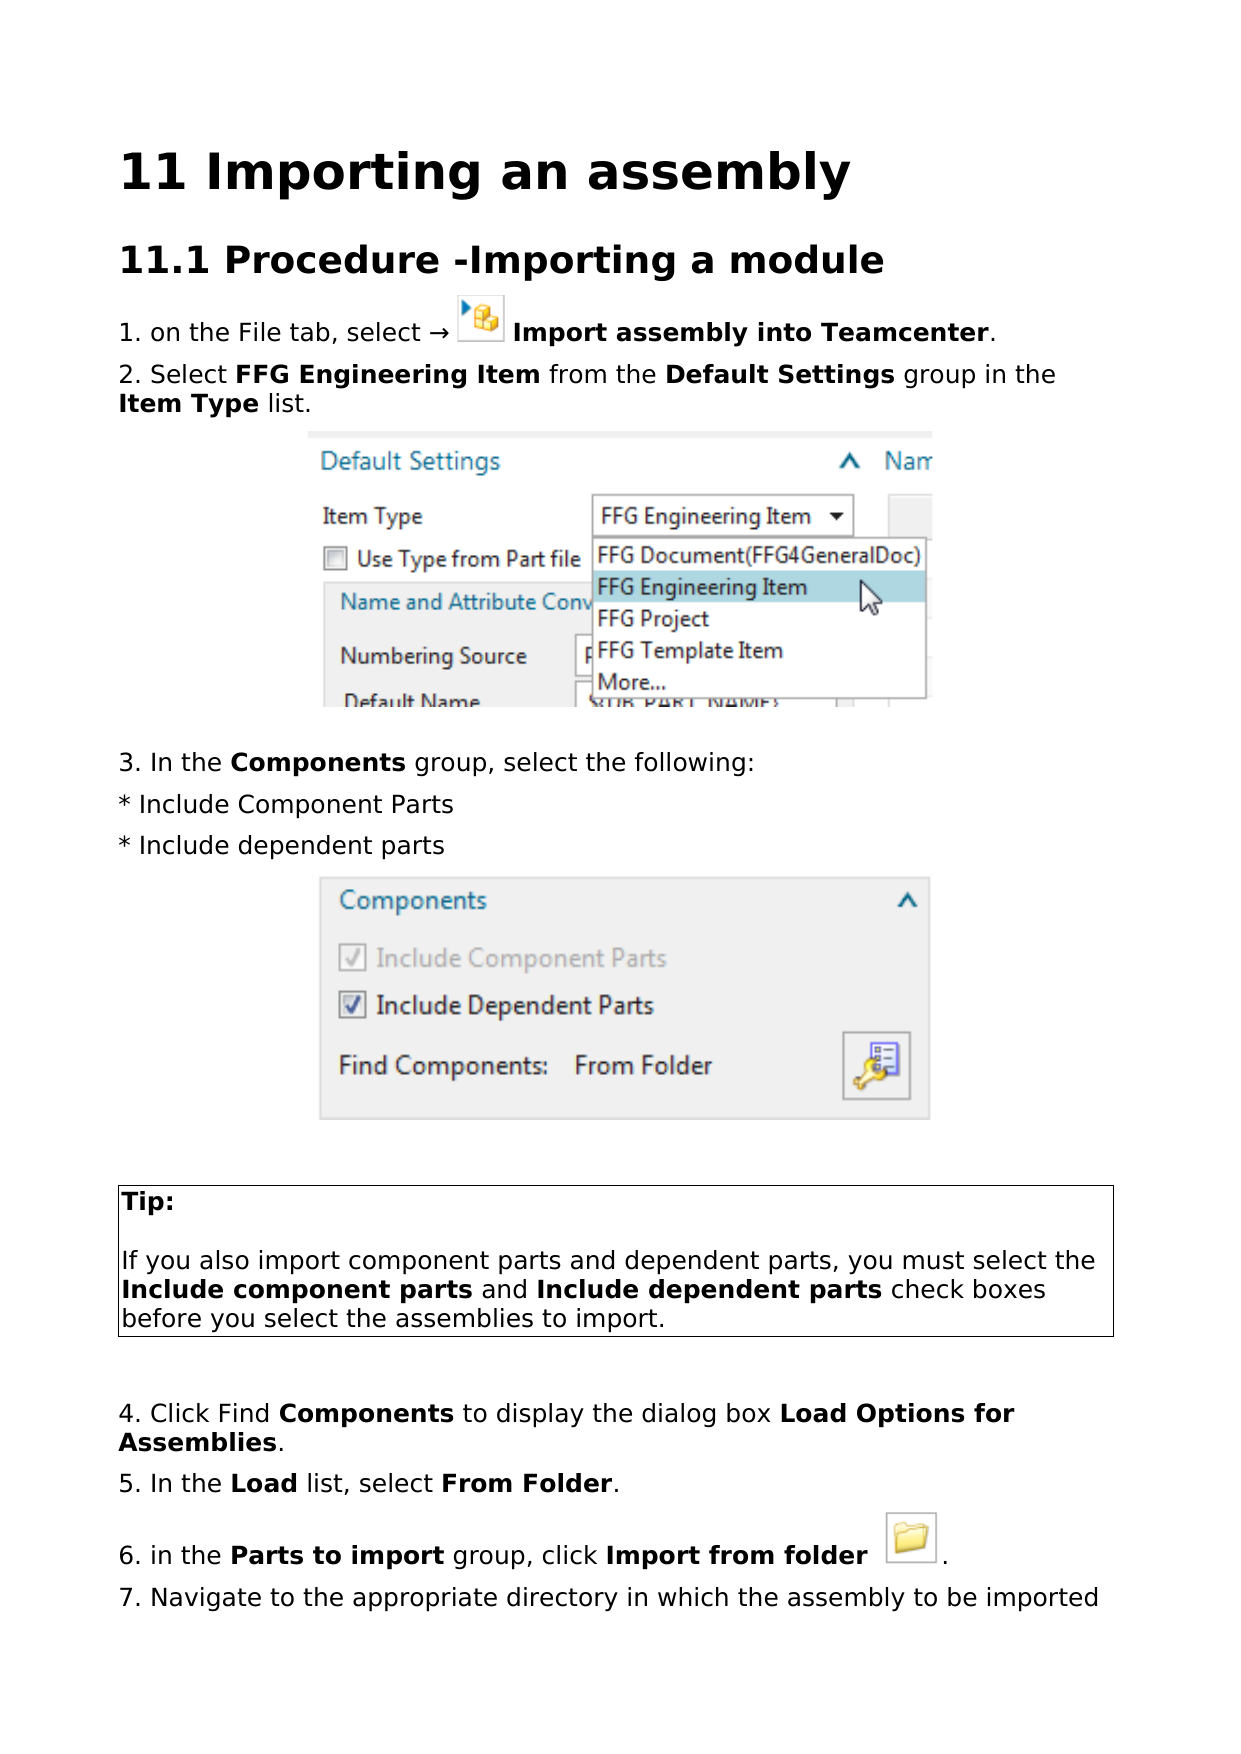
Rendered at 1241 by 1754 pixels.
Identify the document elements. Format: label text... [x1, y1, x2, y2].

text 4. Click Find Components to display the dialog box Load Options for Assemblies. [118, 1399, 1122, 1457]
text 2. Select FFG Engineering Item from the Default Settings group in the Item Type list. [118, 360, 1122, 419]
text 7. Navigate to the appropriate directory in which the assembly to be imported [118, 1583, 1122, 1612]
picture [457, 295, 505, 342]
picture [875, 1511, 942, 1565]
text * Include Component Parts [118, 790, 1122, 819]
picture [307, 431, 933, 707]
table_header Tip: If you also import component parts and dependent parts, you must select the Include component parts and Include dependent parts check boxes before you select the assemblies to import. [119, 1186, 1113, 1336]
subtitle 11 Importing an assembly [118, 143, 1122, 201]
text * Include dependent parts [118, 831, 1122, 861]
text 6. in the Parts to import group, click Import from folder . [118, 1511, 1122, 1570]
subtitle 11.1 Procedure -Importing a module [118, 239, 1122, 282]
picture [307, 873, 933, 1120]
text 5. In the Load list, select From Folder. [118, 1470, 1122, 1499]
text 3. In the Components group, select the following: [118, 748, 1122, 777]
text 1. on the File tab, select → Import assembly into Teamcenter. [118, 295, 1122, 348]
